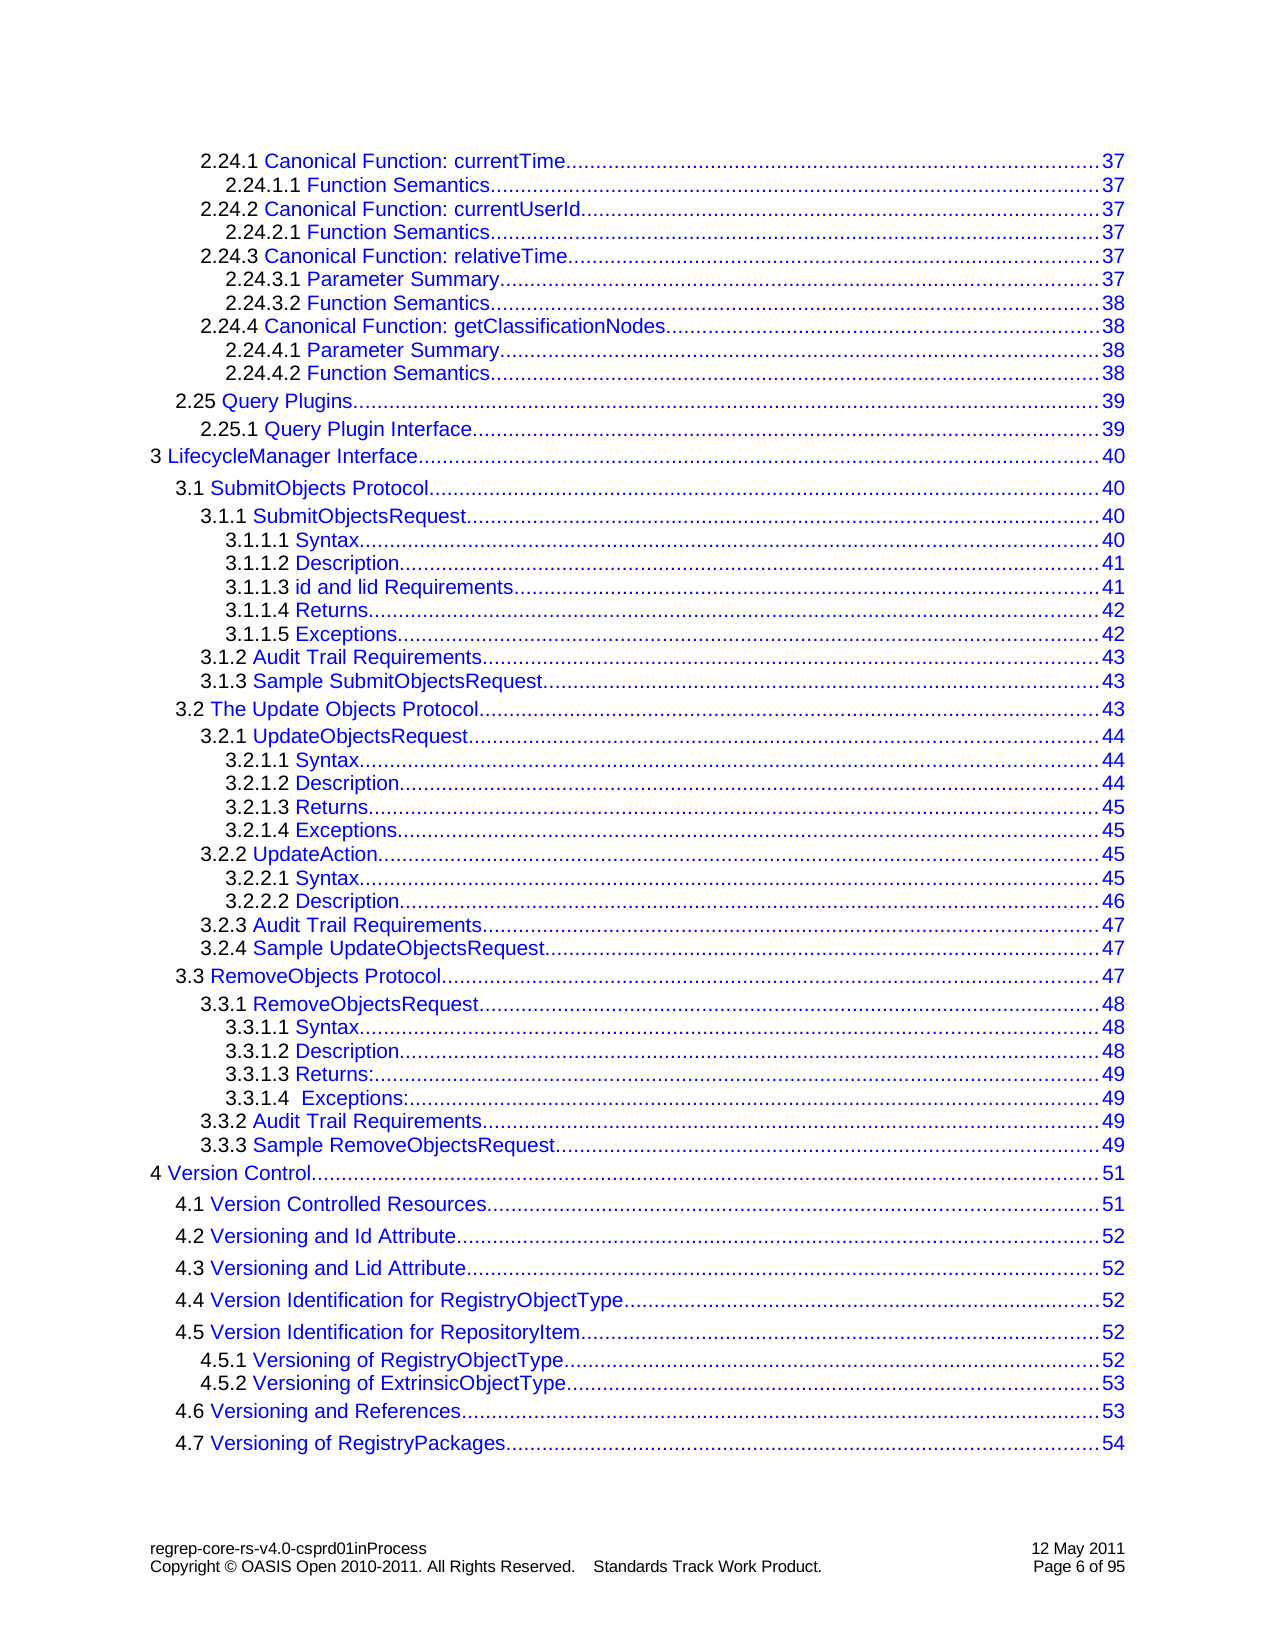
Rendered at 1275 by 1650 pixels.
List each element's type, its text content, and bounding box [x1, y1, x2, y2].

text 3.3.1.3 Returns: 49 [225, 1063, 1125, 1086]
text 3.2.1.3 Returns 45 [225, 795, 1125, 819]
text 2.24.4.2 Function Semantics 38 [225, 362, 1125, 385]
text 3.2 The Update Objects Protocol 43 [175, 697, 1125, 721]
text 2.24.4.1 Parameter Summary 38 [225, 338, 1125, 362]
text 2.24.4 Canonical Function: getClassificationNodes 38 [200, 315, 1125, 338]
text 4.3 Versioning and Lid Attribute 52 [175, 1257, 1125, 1280]
text 3.3.3 Sample RemoveObjectsRequest 49 [200, 1133, 1125, 1157]
text 4.7 Versioning of RegistryPackages 54 [175, 1431, 1125, 1455]
text 3.1.1.5 Exceptions 42 [225, 622, 1125, 646]
text 3.2.3 Audit Trail Requirements 47 [200, 913, 1125, 937]
text 3 LifecycleManager Interface 40 [150, 445, 1125, 468]
text 3.1.1 SubmitObjectsRequest 40 [200, 504, 1125, 528]
text 4.4 Version Identification for RegistryObjectType 52 [175, 1288, 1125, 1312]
text 2.24.1.1 Function Semantics 37 [225, 173, 1125, 197]
text 4.5 Version Identification for RepositoryItem 52 [175, 1320, 1125, 1344]
text 3.3.1 RemoveObjectsRequest 48 [200, 992, 1125, 1016]
text 3.1.1.3 id and lid Requirements 41 [225, 575, 1125, 599]
text 3.2.1.2 Description 44 [225, 772, 1125, 795]
text 4.5.1 Versioning of RegistryObjectType 52 [200, 1348, 1125, 1372]
text 3.2.4 Sample UpdateObjectsRequest 47 [200, 937, 1125, 960]
text 2.24.3.2 Function Semantics 38 [225, 291, 1125, 315]
text 3.2.2.1 Syntax 45 [225, 866, 1125, 889]
text 3.3 RemoveObjects Protocol 47 [175, 964, 1125, 988]
text 4.1 Version Controlled Resources 51 [175, 1193, 1125, 1216]
text 3.1.3 Sample SubmitObjectsRequest 43 [200, 669, 1125, 693]
text 2.25.1 Query Plugin Interface 39 [200, 417, 1125, 441]
text 4.5.2 Versioning of ExtrinsicObjectType 53 [200, 1372, 1125, 1395]
text 2.24.1 Canonical Function: currentTime 37 [200, 150, 1125, 173]
text 4 Version Control 51 [150, 1161, 1125, 1184]
text 3.1.2 Audit Trail Requirements 43 [200, 646, 1125, 669]
text 3.2.1 UpdateObjectsRequest 44 [200, 725, 1125, 748]
text 2.25 Query Plugins 39 [175, 389, 1125, 413]
text 2.24.3 Canonical Function: relativeTime 37 [200, 244, 1125, 268]
text 3.1 SubmitObjects Protocol 40 [175, 477, 1125, 500]
text 3.1.1.4 Returns 42 [225, 599, 1125, 622]
text 3.1.1.2 Description 41 [225, 552, 1125, 575]
text 2.24.2.1 Function Semantics 37 [225, 221, 1125, 244]
text 3.2.1.4 Exceptions 45 [225, 819, 1125, 842]
text 3.2.1.1 Syntax 44 [225, 748, 1125, 772]
text 3.3.1.2 Description 48 [225, 1039, 1125, 1063]
text 4.6 Versioning and References 53 [175, 1399, 1125, 1423]
text 3.2.2 UpdateAction 45 [200, 842, 1125, 866]
text 3.3.2 Audit Trail Requirements 49 [200, 1110, 1125, 1133]
text 3.2.2.2 Description 46 [225, 889, 1125, 913]
text 2.24.3.1 Parameter Summary 37 [225, 268, 1125, 291]
text 2.24.2 Canonical Function: currentUserId 37 [200, 197, 1125, 221]
text 3.3.1.4 Exceptions: 49 [225, 1086, 1125, 1110]
text 3.1.1.1 Syntax 40 [225, 528, 1125, 552]
text 4.2 Versioning and Id Attribute 52 [175, 1225, 1125, 1248]
text 3.3.1.1 Syntax 48 [225, 1016, 1125, 1039]
